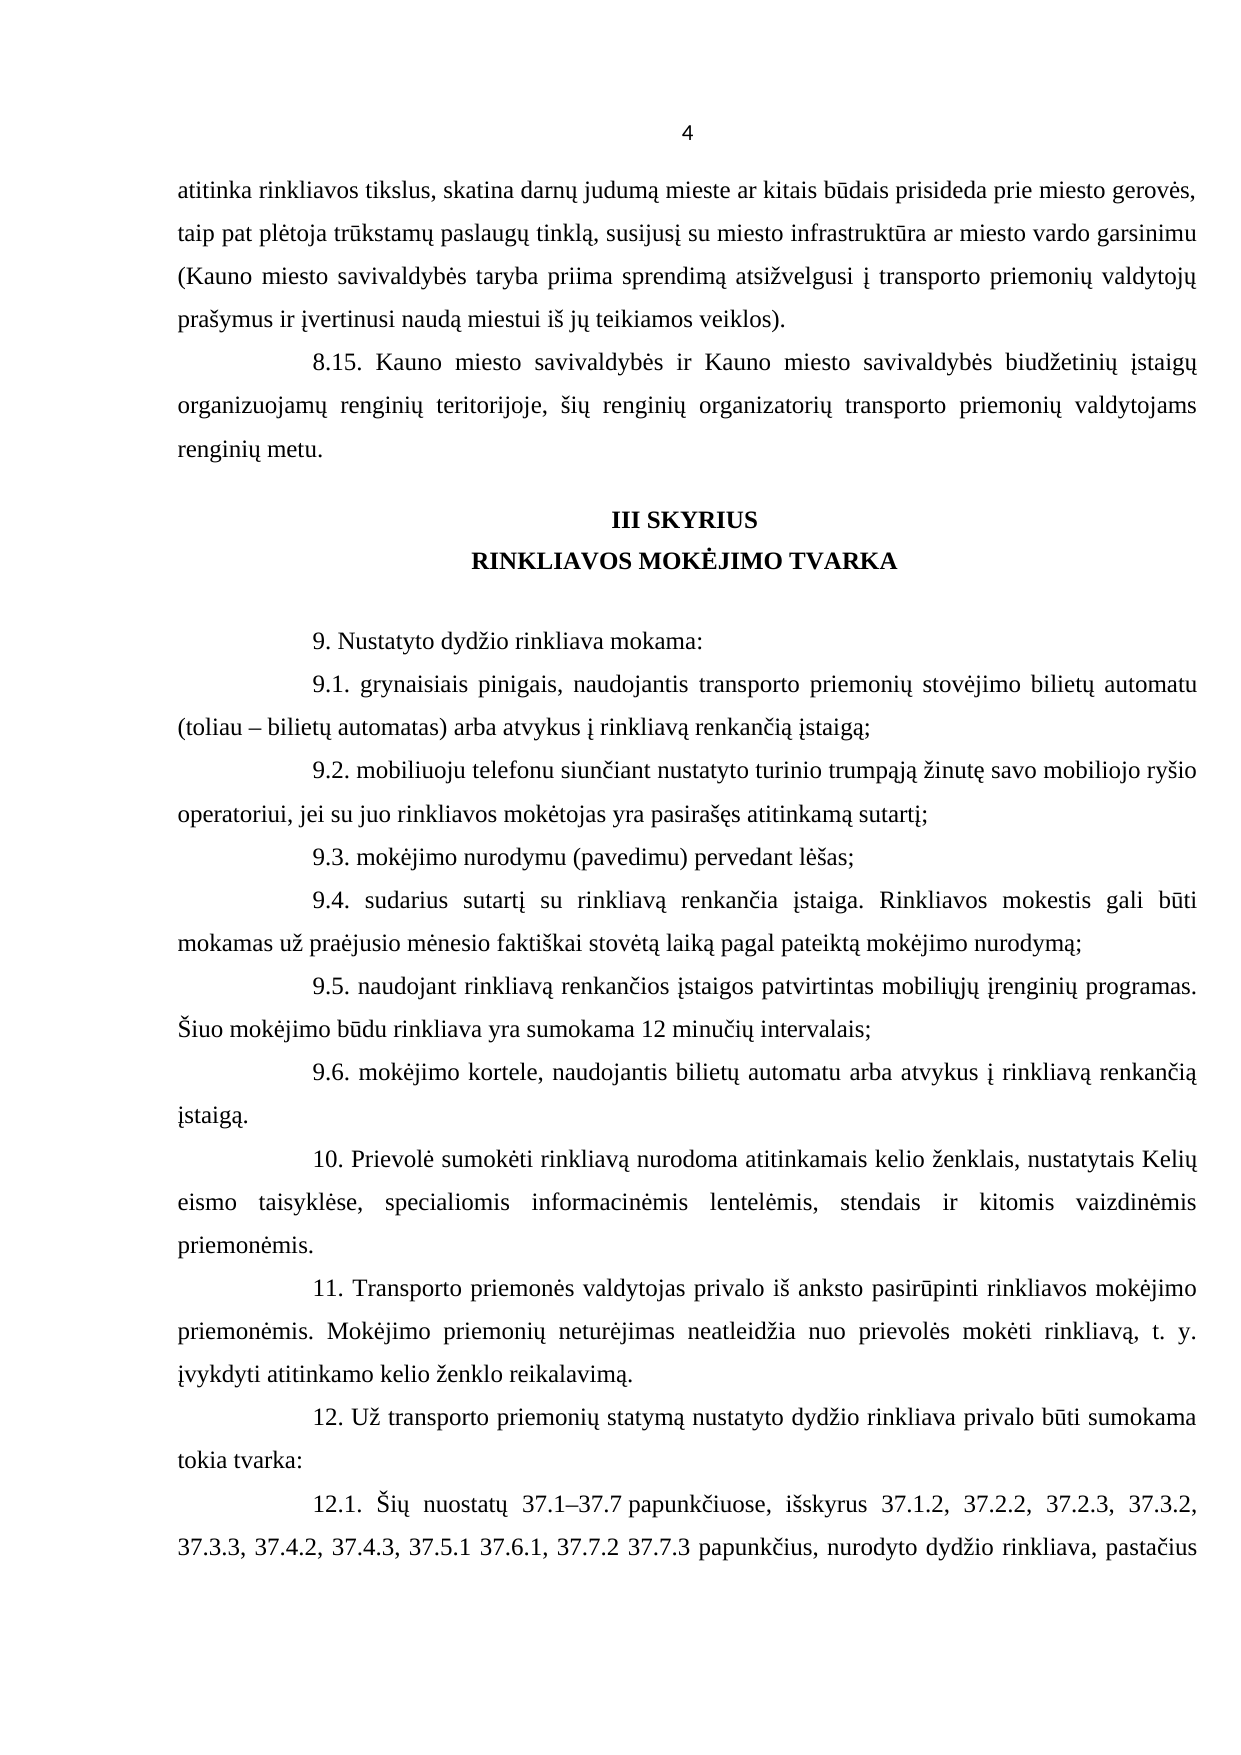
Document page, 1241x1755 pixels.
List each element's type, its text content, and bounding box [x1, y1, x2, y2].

text 12.1. Šių nuostatų 37.1–37.7 papunkčiuose, išskyrus 37.1.2, 37.2.2, 37.2.3, 37.3.2, 37.3.3, 37.4.2, 37.4.3, 37.5.1 37.6.1, 37.7.2 37.7.3 papunkčius, nurodyto dydžio rinkliava, pastačius [177, 1489, 1198, 1561]
text 8.15. Kauno miesto savivaldybės ir Kauno miesto savivaldybės biudžetinių įstaigų organizuojamų renginių teritorijoje, šių renginių organizatorių transporto priemonių valdytojams renginių metu. [177, 347, 1198, 462]
text 9. Nustatyto dydžio rinkliava mokama: [177, 626, 1198, 655]
text RINKLIAVOS MOKĖJIMO TVARKA [177, 546, 1198, 574]
text atitinka rinkliavos tikslus, skatina darnų judumą mieste ar kitais būdais prisideda prie miesto gerovės, taip pat plėtoja trūkstamų paslaugų tinklą, susijusį su miesto infrastruktūra ar miesto vardo garsinimu (Kauno miesto savivaldybės taryba priima sprendimą atsižvelgusi į transporto priemonių valdytojų prašymus ir įvertinusi naudą miestui iš jų teikiamos veiklos). [177, 175, 1198, 333]
text 9.4. sudarius sutartį su rinkliavą renkančia įstaiga. Rinkliavos mokestis gali būti mokamas už praėjusio mėnesio faktiškai stovėtą laiką pagal pateiktą mokėjimo nurodymą; [177, 885, 1198, 957]
text 9.1. grynaisiais pinigais, naudojantis transporto priemonių stovėjimo bilietų automatu (toliau – bilietų automatas) arba atvykus į rinkliavą renkančią įstaigą; [177, 669, 1198, 741]
text 9.6. mokėjimo kortele, naudojantis bilietų automatu arba atvykus į rinkliavą renkančią įstaigą. [177, 1057, 1198, 1129]
text 9.3. mokėjimo nurodymu (pavedimu) pervedant lėšas; [177, 842, 1198, 871]
text 12. Už transporto priemonių statymą nustatyto dydžio rinkliava privalo būti sumokama tokia tvarka: [177, 1402, 1198, 1474]
text 11. Transporto priemonės valdytojas privalo iš anksto pasirūpinti rinkliavos mokėjimo priemonėmis. Mokėjimo priemonių neturėjimas neatleidžia nuo prievolės mokėti rinkliavą, t. y. įvykdyti atitinkamo kelio ženklo reikalavimą. [177, 1273, 1198, 1388]
text 10. Prievolė sumokėti rinkliavą nurodoma atitinkamais kelio ženklais, nustatytais Kelių eismo taisyklėse, specialiomis informacinėmis lentelėmis, stendais ir kitomis vaizdinėmis priemonėmis. [177, 1144, 1198, 1259]
text 9.2. mobiliuoju telefonu siunčiant nustatyto turinio trumpąją žinutę savo mobiliojo ryšio operatoriui, jei su juo rinkliavos mokėtojas yra pasirašęs atitinkamą sutartį; [177, 756, 1198, 827]
text 9.5. naudojant rinkliavą renkančios įstaigos patvirtintas mobiliųjų įrenginių programas. Šiuo mokėjimo būdu rinkliava yra sumokama 12 minučių intervalais; [177, 971, 1198, 1043]
text III SKYRIUS [177, 506, 1198, 534]
